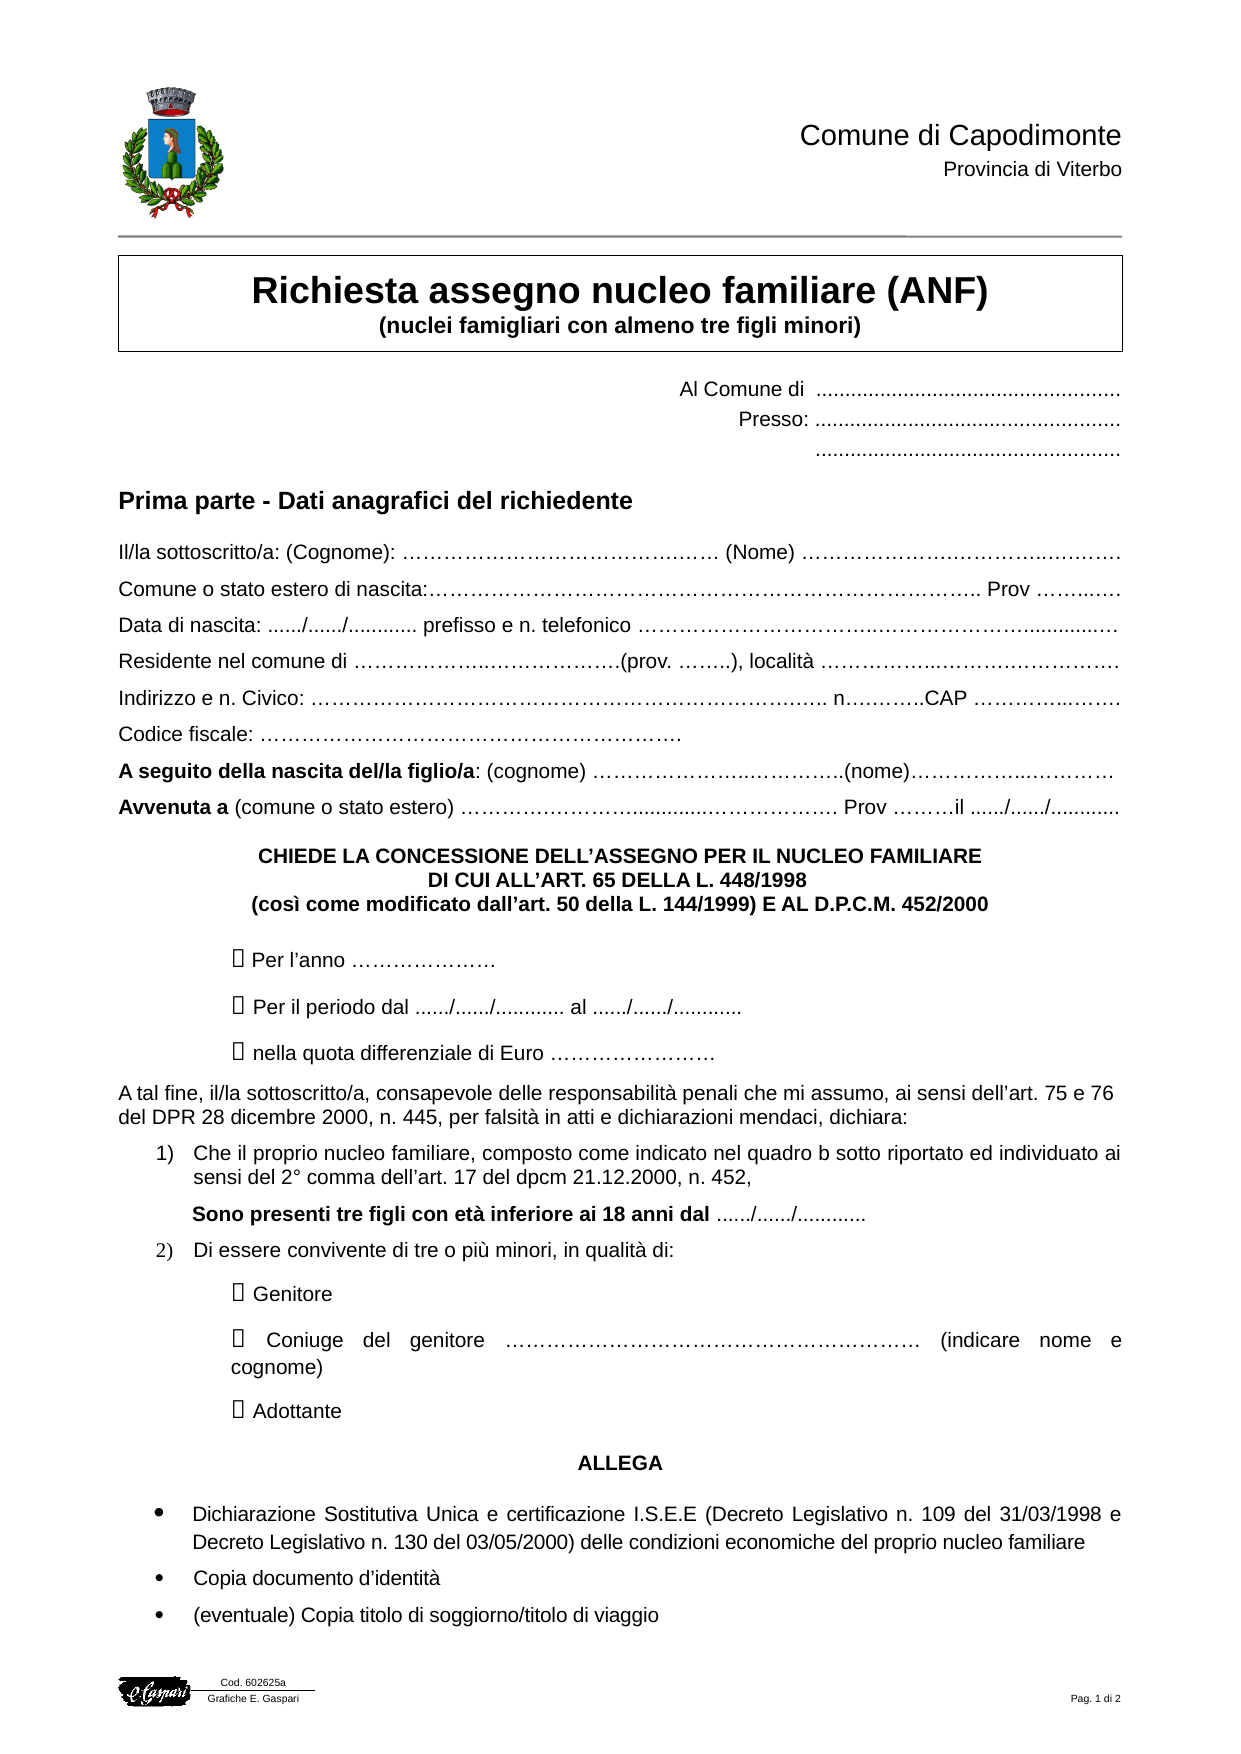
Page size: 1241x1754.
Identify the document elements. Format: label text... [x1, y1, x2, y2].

picture [122, 87, 224, 219]
text A tal fine, il/la sottoscritto/a, consapevole delle responsabilità penali che mi assumo, ai sensi dell’art. 75 e 76 del DPR 28 dicembre 2000, n. 445, per falsità in atti e dichiarazioni mendaci, dichiara: [118, 1081, 1122, 1128]
text Comune o stato estero di nascita:…………………………………………………………………….. Prov ……...…. [118, 576, 1122, 600]
list Che il proprio nucleo familiare, composto come indicato nel quadro b sotto riportato ed individuato ai sensi del 2° comma dell’art. 17 del dpcm 21.12.2000, n. 452, [156, 1141, 1122, 1189]
text  Adottante [231, 1392, 1122, 1426]
text (così come modificato dall’art. 50 della L. 144/1999) E AL D.P.C.M. 452/2000 [118, 892, 1122, 916]
text Al Comune di [679, 377, 1122, 401]
list Di essere convivente di tre o più minori, in qualità di: [156, 1238, 1122, 1262]
text  Per l’anno ………………… [231, 941, 1122, 975]
text Residente nel comune di ………………..……………….(prov. ……..), località ……………...……….……………. [118, 649, 1122, 673]
list Dichiarazione Sostitutiva Unica e certificazione I.S.E.E (Decreto Legislativo n. 109 del 31/03/1998 e Decreto Legislativo n. 130 del 03/05/2000) delle condizioni economiche del proprio nucleo familiare [154, 1502, 1122, 1553]
text Prima parte - Dati anagrafici del richiedente [118, 486, 1122, 515]
picture [117, 1675, 191, 1707]
text Il/la sottoscritto/a: (Cognome): ………………………………….…… (Nome) ………………….…………..….……. [118, 540, 1122, 564]
text Sono presenti tre figli con età inferiore ai 18 anni dal ....../....../............ [192, 1201, 1122, 1225]
text Provincia di Viterbo [224, 157, 1122, 181]
text ALLEGA [118, 1451, 1122, 1475]
text Indirizzo e n. Civico: …………………………………………………………….….. n….……..CAP …………...……. [118, 686, 1122, 710]
text  nella quota differenziale di Euro …………………… [231, 1034, 1122, 1068]
table_header Richiesta assegno nucleo familiare (ANF) (nuclei famigliari con almeno tre figli minori) [119, 256, 1122, 351]
text  Genitore [231, 1274, 1122, 1309]
text Data di nascita: ....../....../............ prefisso e n. telefonico ……………………………..………………….............… [118, 613, 1122, 637]
text Avvenuta a (comune o stato estero) ………….………….............………………. Prov ………il ....../....../............ [118, 795, 1122, 819]
text Codice fiscale: ……………………………………………………. [118, 722, 1122, 746]
text Presso: [738, 407, 1122, 431]
list (eventuale) Copia titolo di soggiorno/titolo di viaggio [156, 1603, 1122, 1627]
subtitle CHIEDE LA CONCESSIONE DELL’ASSEGNO PER IL NUCLEO FAMILIARE [118, 844, 1122, 868]
text DI CUI ALL’ART. 65 DELLA L. 448/1998 [118, 868, 1122, 892]
text  Per il periodo dal ....../....../............ al ....../....../............ [231, 987, 1122, 1022]
text  Coniuge del genitore …………………………………………………… (indicare nome e cognome) [231, 1321, 1122, 1379]
list Copia documento d’identità [156, 1566, 1122, 1590]
text Comune di Capodimonte [224, 118, 1122, 152]
text A seguito della nascita del/la figlio/a: (cognome) …………………..…………..(nome)……………...………… [118, 759, 1122, 783]
